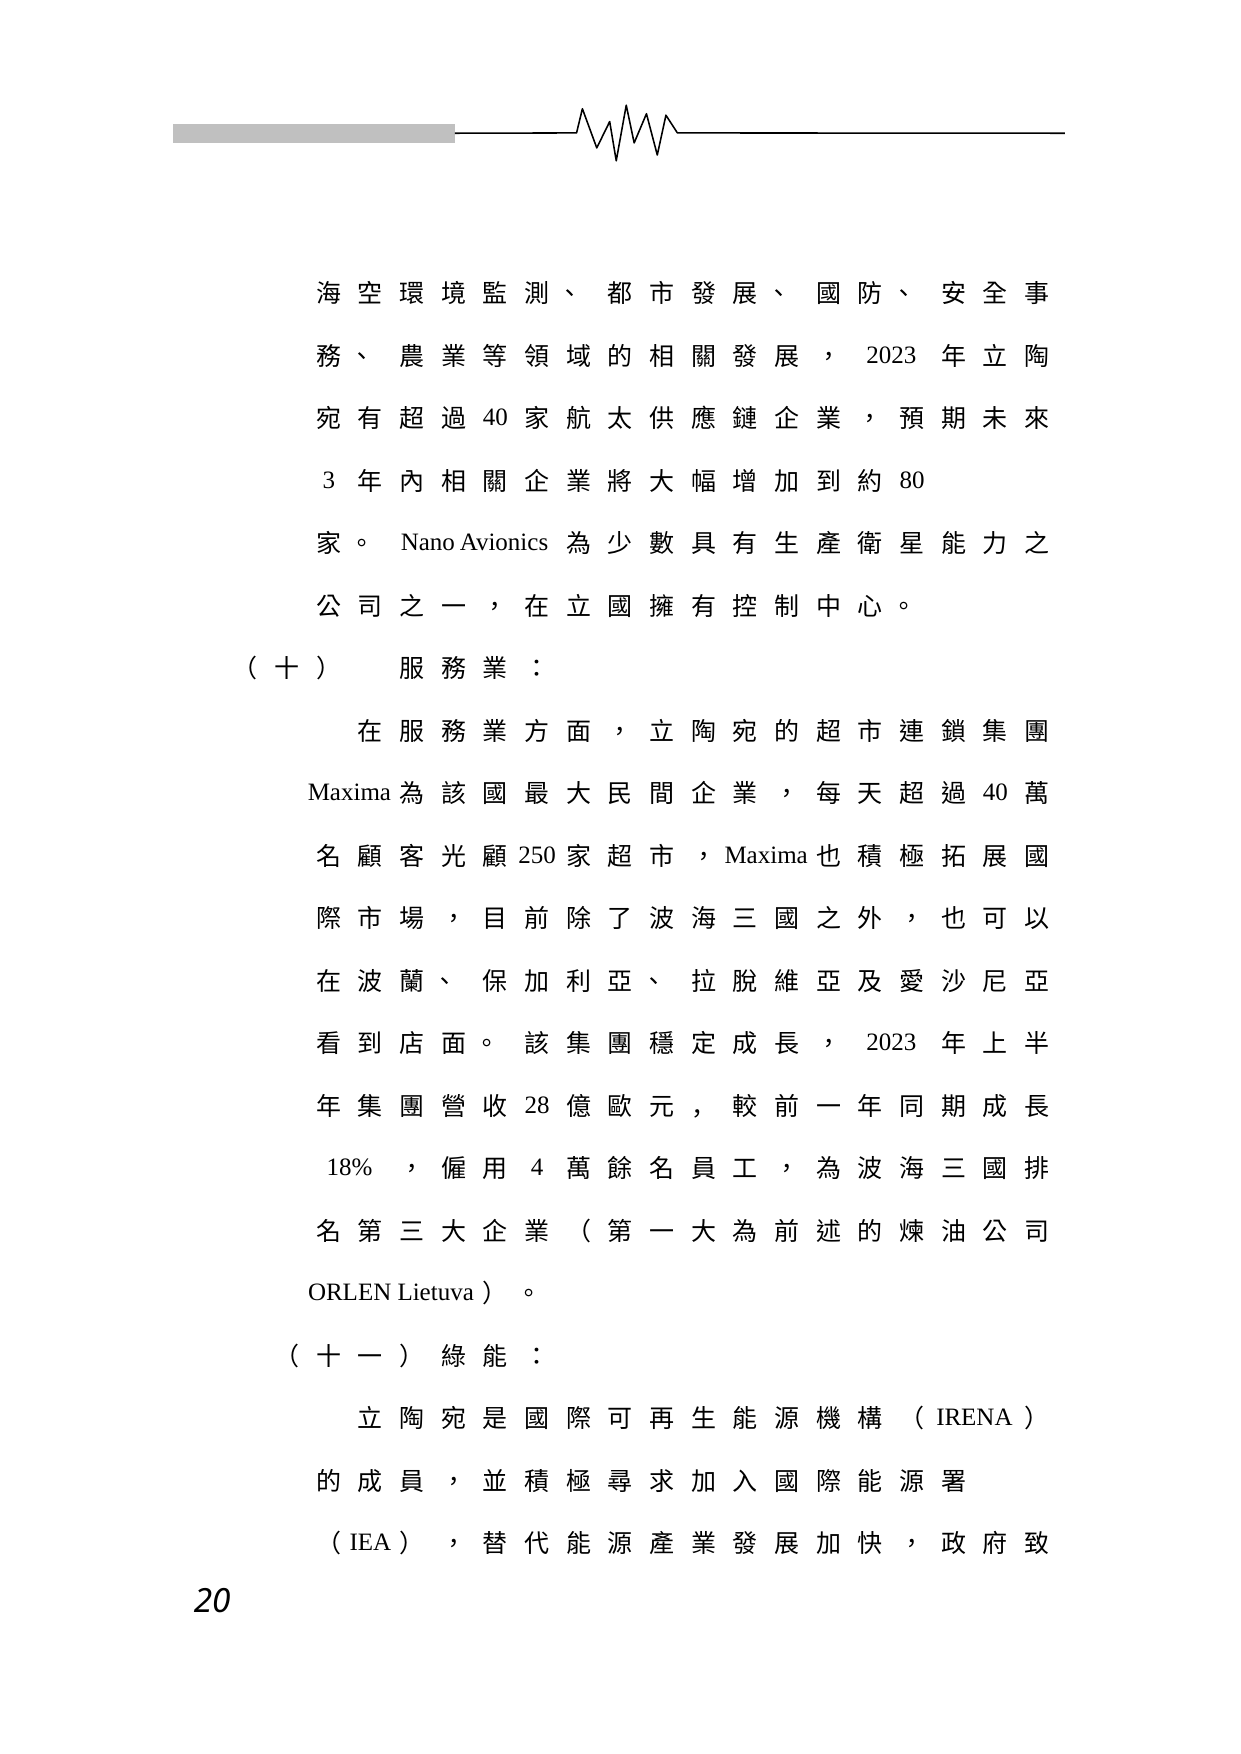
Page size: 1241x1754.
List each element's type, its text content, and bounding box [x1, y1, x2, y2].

text （十） 服務業： [207, 625, 1058, 688]
text 立陶宛是國際可再生能源機構（IRENA）的成員，並積極尋求加入國際能源署（IEA），替代能源產業發展加快，政府致 [281, 1375, 1058, 1563]
text 海空環境監測、都市發展、國防、安全事務、農業等領域的相關發展，2023年立陶宛有超過40家航太供應鏈企業，預期未來3年內相關企業將大幅增加到約80家。Nano Avionics為少數具有生產衛星能力之公司之一，在立國擁有控制中心。 [281, 250, 1058, 625]
text （十一）綠能： [256, 1313, 1058, 1375]
text 在服務業方面，立陶宛的超市連鎖集團Maxima為該國最大民間企業，每天超過40萬名顧客光顧250家超市，Maxima也積極拓展國際市場，目前除了波海三國之外，也可以在波蘭、保加利亞、拉脫維亞及愛沙尼亞看到店面。該集團穩定成長，2023年上半年集團營收28億歐元，較前一年同期成長18%，僱用4萬餘名員工，為波海三國排名第三大企業（第一大為前述的煉油公司ORLEN Lietuva）。 [281, 688, 1058, 1313]
